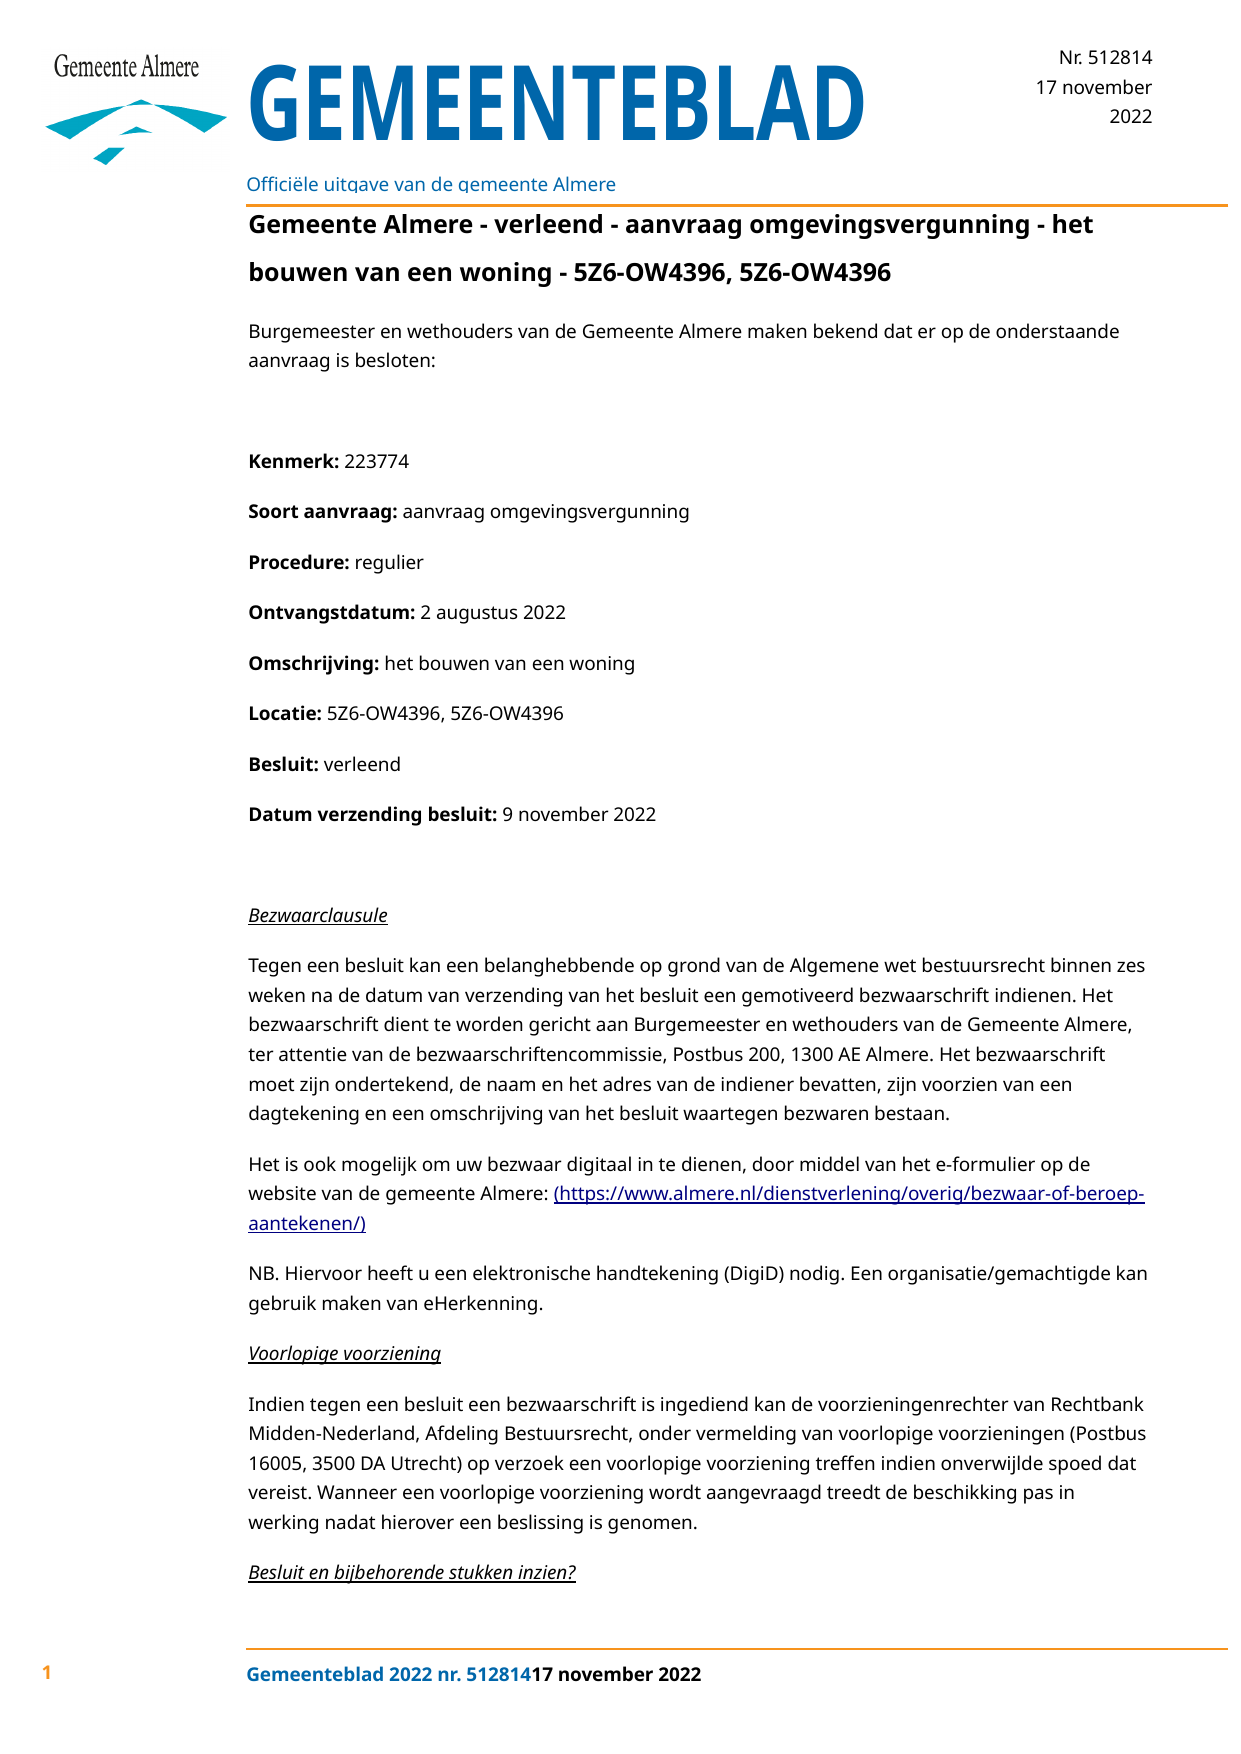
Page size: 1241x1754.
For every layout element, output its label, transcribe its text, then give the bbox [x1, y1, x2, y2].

text Tegen een besluit kan een belanghebbende op grond van de Algemene wet bestuursrecht binnen zes weken na de datum van verzending van het besluit een gemotiveerd bezwaarschrift indienen. Het bezwaarschrift dient te worden gericht aan Burgemeester en wethouders van de Gemeente Almere, ter attentie van de bezwaarschriftencommissie, Postbus 200, 1300 AE Almere. Het bezwaarschrift moet zijn ondertekend, de naam en het adres van de indiener bevatten, zijn voorzien van een dagtekening en een omschrijving van het besluit waartegen bezwaren bestaan. [248, 952, 1152, 1126]
text Besluit: verleend [248, 751, 1152, 777]
text Omschrijving: het bouwen van een woning [248, 650, 1152, 676]
text Soort aanvraag: aanvraag omgevingsvergunning [248, 499, 1152, 524]
text Datum verzending besluit: 9 november 2022 [248, 801, 1152, 827]
text Gemeente Almere - verleend - aanvraag omgevingsvergunning - het bouwen van een woning - 5Z6-OW4396, 5Z6-OW4396 [248, 207, 1152, 288]
text Voorlopige voorziening [248, 1340, 1152, 1366]
text Locatie: 5Z6-OW4396, 5Z6-OW4396 [248, 700, 1152, 726]
text Besluit en bijbehorende stukken inzien? [248, 1559, 1152, 1585]
text Het is ook mogelijk om uw bezwaar digitaal in te dienen, door middel van het e-formulier op de website van de gemeente Almere: (https://www.almere.nl/dienstverlening/overig/bezwaar-of-beroep-aantekenen/) [248, 1151, 1152, 1236]
text NB. Hiervoor heeft u een elektronische handtekening (DigiD) nodig. Een organisatie/gemachtigde kan gebruik maken van eHerkenning. [248, 1260, 1152, 1316]
text Bezwaarclausule [248, 902, 1152, 928]
text Indien tegen een besluit een bezwaarschrift is ingediend kan de voorzieningenrechter van Rechtbank Midden-Nederland, Afdeling Bestuursrecht, onder vermelding van voorlopige voorzieningen (Postbus 16005, 3500 DA Utrecht) op verzoek een voorlopige voorziening treffen indien onverwijlde spoed dat vereist. Wanneer een voorlopige voorziening wordt aangevraagd treedt de beschikking pas in werking nadat hierover een beslissing is genomen. [248, 1391, 1152, 1535]
text Kenmerk: 223774 [248, 448, 1152, 474]
picture [41, 47, 231, 172]
text Burgemeester en wethouders van de Gemeente Almere maken bekend dat er op de onderstaande aanvraag is besloten: [248, 318, 1152, 373]
text Ontvangstdatum: 2 augustus 2022 [248, 599, 1152, 625]
text Procedure: regulier [248, 549, 1152, 575]
